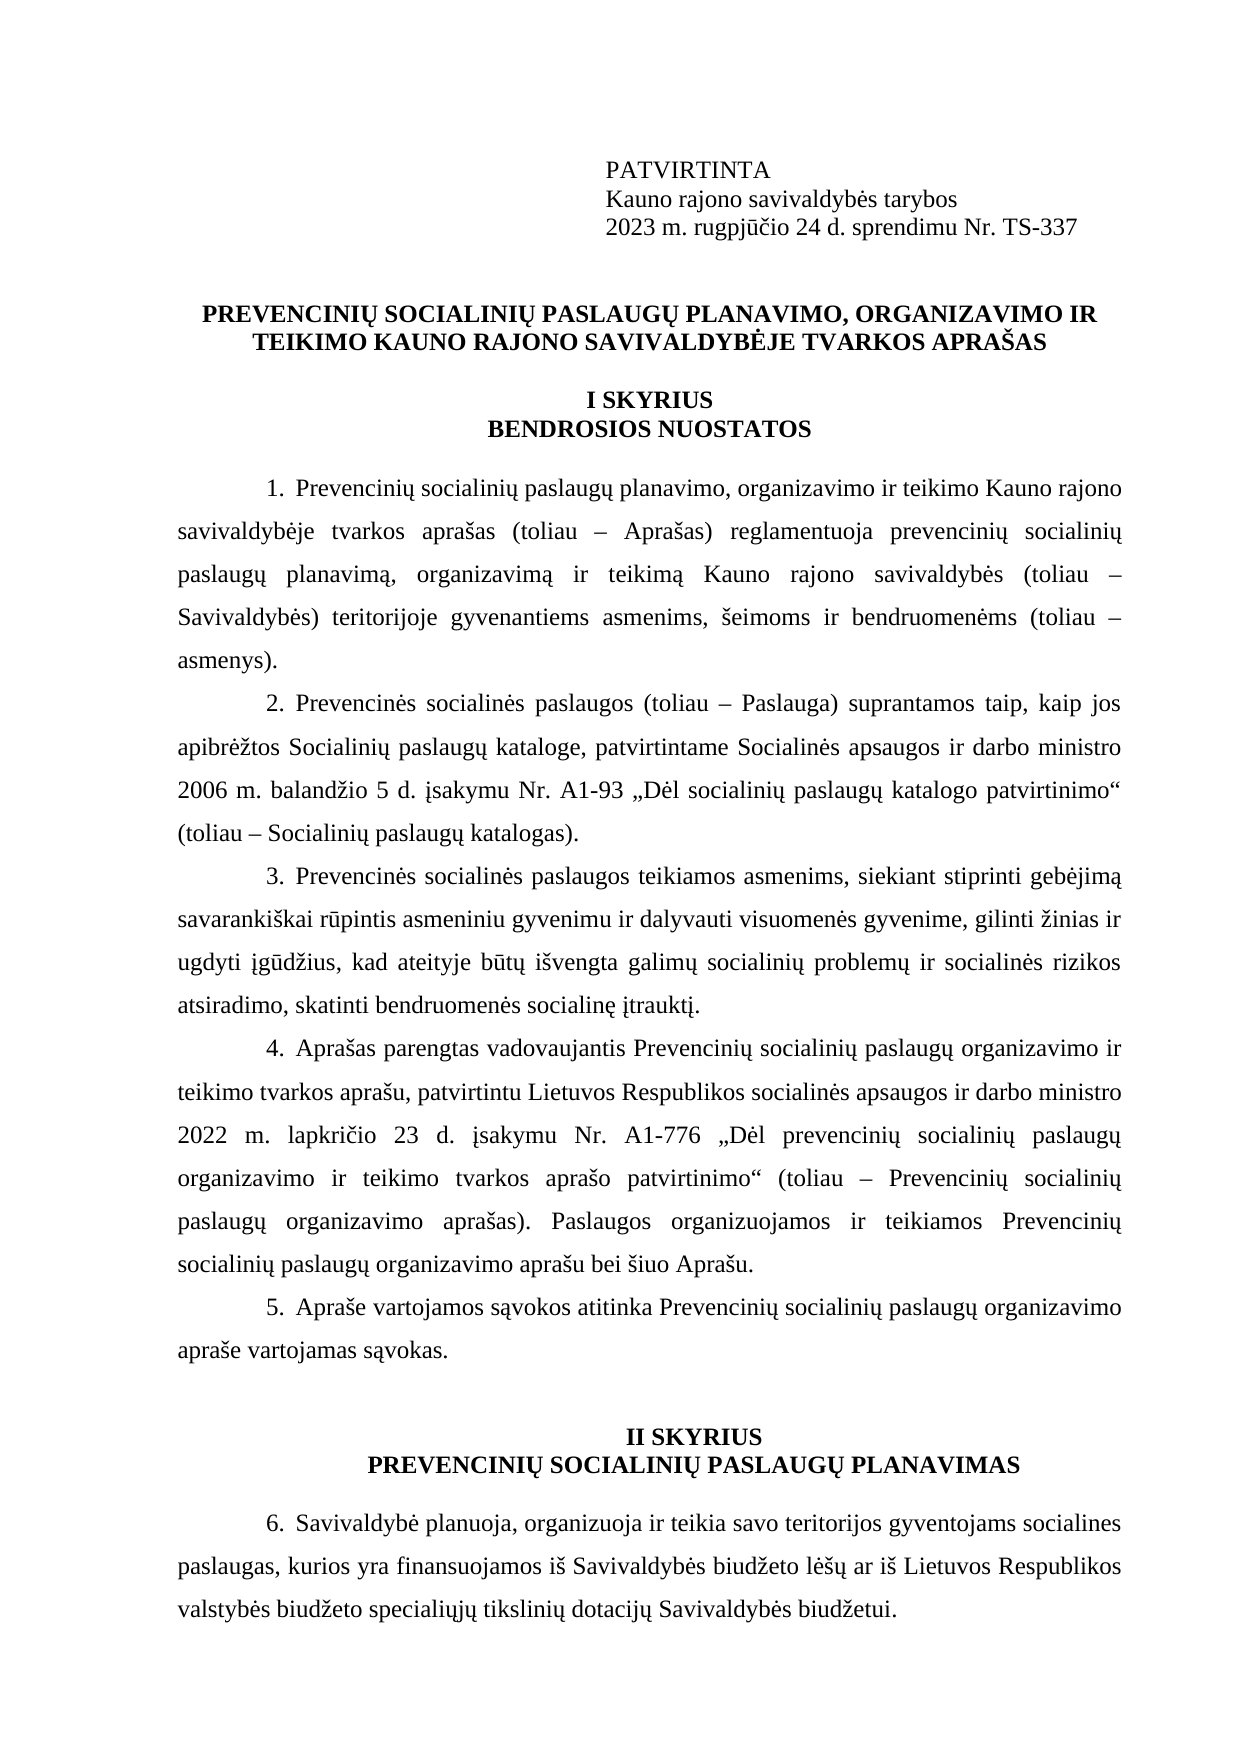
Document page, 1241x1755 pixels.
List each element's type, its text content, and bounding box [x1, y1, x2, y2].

text 1. Prevencinių socialinių paslaugų planavimo, organizavimo ir teikimo Kauno rajono savivaldybėje tvarkos aprašas (toliau – Aprašas) reglamentuoja prevencinių socialinių paslaugų planavimą, organizavimą ir teikimą Kauno rajono savivaldybės (toliau – Savivaldybės) teritorijoje gyvenantiems asmenims, šeimoms ir bendruomenėms (toliau – asmenys). [177, 473, 1122, 674]
text Kauno rajono savivaldybės tarybos [605, 184, 1122, 212]
text PREVENCINIŲ SOCIALINIŲ PASLAUGŲ PLANAVIMAS [177, 1450, 1122, 1479]
text 4. Aprašas parengtas vadovaujantis Prevencinių socialinių paslaugų organizavimo ir teikimo tvarkos aprašu, patvirtintu Lietuvos Respublikos socialinės apsaugos ir darbo ministro 2022 m. lapkričio 23 d. įsakymu Nr. A1-776 „Dėl prevencinių socialinių paslaugų organizavimo ir teikimo tvarkos aprašo patvirtinimo“ (toliau – Prevencinių socialinių paslaugų organizavimo aprašas). Paslaugos organizuojamos ir teikiamos Prevencinių socialinių paslaugų organizavimo aprašu bei šiuo Aprašu. [177, 1033, 1122, 1278]
text II SKYRIUS [177, 1422, 1122, 1450]
text 2. Prevencinės socialinės paslaugos (toliau – Paslauga) suprantamos taip, kaip jos apibrėžtos Socialinių paslaugų kataloge, patvirtintame Socialinės apsaugos ir darbo ministro 2006 m. balandžio 5 d. įsakymu Nr. A1-93 „Dėl socialinių paslaugų katalogo patvirtinimo“ (toliau – Socialinių paslaugų katalogas). [177, 688, 1122, 847]
text PREVENCINIŲ SOCIALINIŲ PASLAUGŲ PLANAVIMO, ORGANIZAVIMO IR TEIKIMO KAUNO RAJONO SAVIVALDYBĖJE TVARKOS APRAŠAS [177, 299, 1122, 356]
text I SKYRIUS [177, 385, 1122, 414]
text 5. Apraše vartojamos sąvokos atitinka Prevencinių socialinių paslaugų organizavimo apraše vartojamas sąvokas. [177, 1292, 1122, 1364]
text PATVIRTINTA [605, 155, 1122, 184]
text 2023 m. rugpjūčio 24 d. sprendimu Nr. TS-337 [605, 212, 1122, 241]
text 6. Savivaldybė planuoja, organizuoja ir teikia savo teritorijos gyventojams socialines paslaugas, kurios yra finansuojamos iš Savivaldybės biudžeto lėšų ar iš Lietuvos Respublikos valstybės biudžeto specialiųjų tikslinių dotacijų Savivaldybės biudžetui. [177, 1508, 1122, 1623]
text BENDROSIOS NUOSTATOS [177, 414, 1122, 442]
text 3. Prevencinės socialinės paslaugos teikiamos asmenims, siekiant stiprinti gebėjimą savarankiškai rūpintis asmeniniu gyvenimu ir dalyvauti visuomenės gyvenime, gilinti žinias ir ugdyti įgūdžius, kad ateityje būtų išvengta galimų socialinių problemų ir socialinės rizikos atsiradimo, skatinti bendruomenės socialinę įtrauktį. [177, 861, 1122, 1019]
